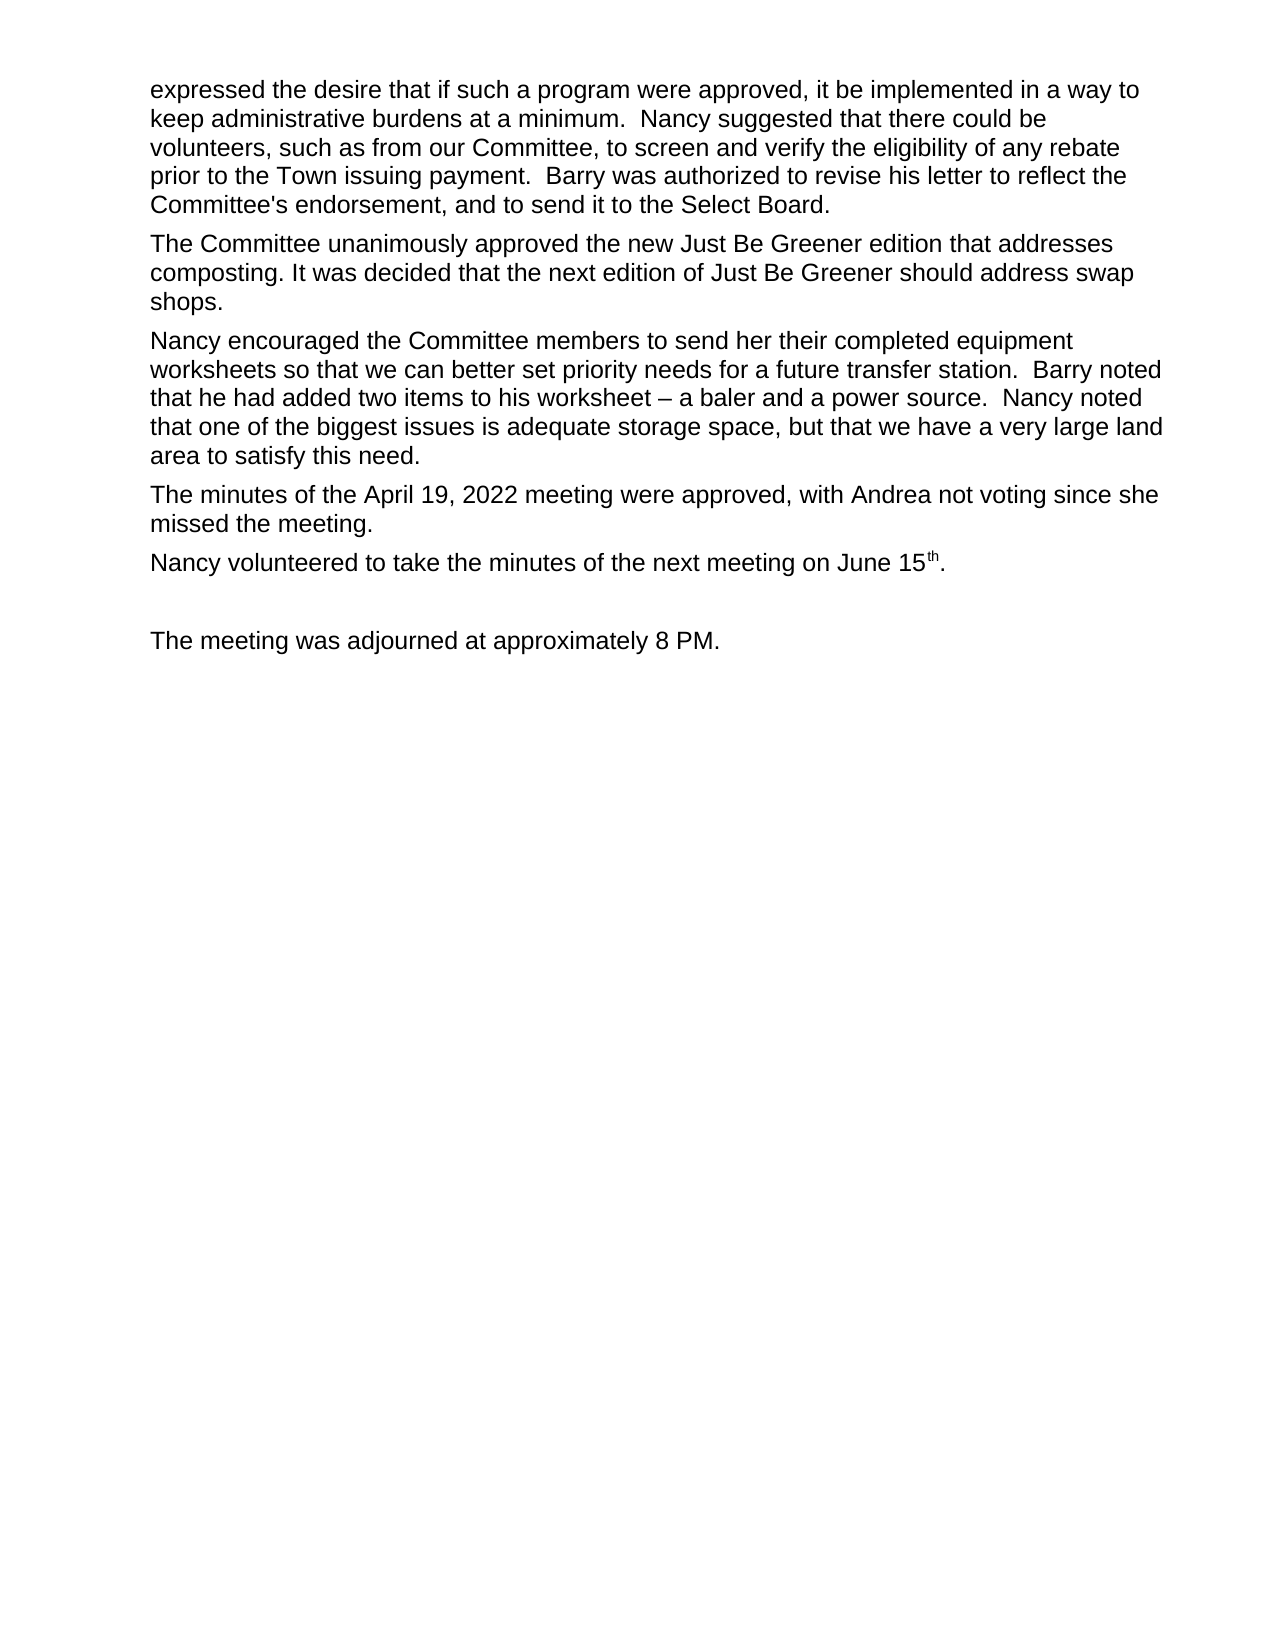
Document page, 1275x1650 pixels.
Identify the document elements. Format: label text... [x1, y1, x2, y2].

text expressed the desire that if such a program were approved, it be implemented in a way to keep administrative burdens at a minimum. Nancy suggested that there could be volunteers, such as from our Committee, to screen and verify the eligibility of any rebate prior to the Town issuing payment. Barry was authorized to revise his letter to reflect the Committee's endorsement, and to send it to the Select Board. [150, 75, 1170, 219]
text The Committee unanimously approved the new Just Be Greener edition that addresses composting. It was decided that the next edition of Just Be Greener should address swap shops. [150, 229, 1170, 315]
text Nancy volunteered to take the minutes of the next meeting on June 15th. [150, 548, 1170, 577]
text Nancy encouraged the Committee members to send her their completed equipment worksheets so that we can better set priority needs for a future transfer station. Barry noted that he had added two items to his worksheet – a baler and a power source. Nancy noted that one of the biggest issues is adequate storage space, but that we have a very large land area to satisfy this need. [150, 326, 1170, 469]
text The meeting was adjourned at approximately 8 PM. [150, 626, 1170, 655]
text The minutes of the April 19, 2022 meeting were approved, with Andrea not voting since she missed the meeting. [150, 480, 1170, 537]
